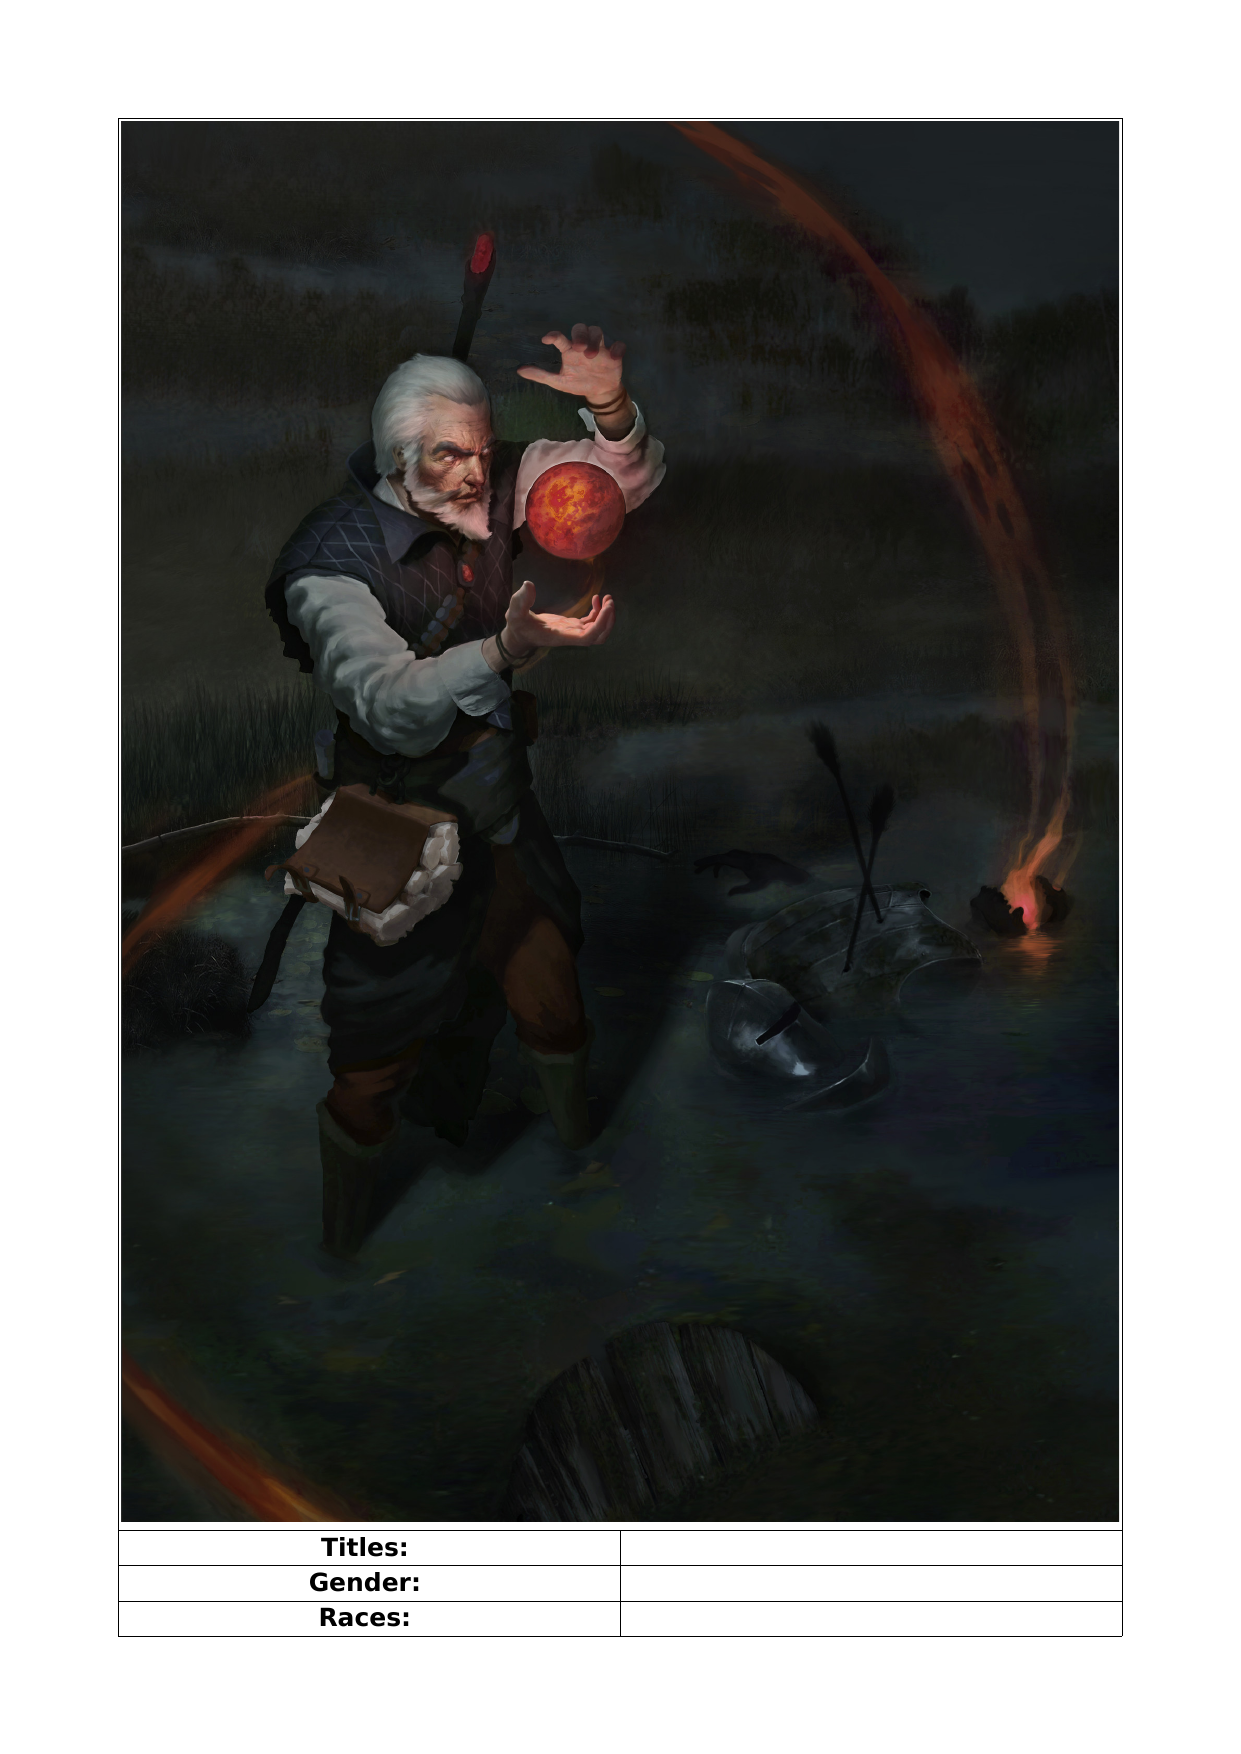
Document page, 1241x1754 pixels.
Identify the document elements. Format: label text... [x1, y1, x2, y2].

table_cell Titles: [119, 1531, 620, 1565]
table_cell Gender: [119, 1566, 620, 1601]
table_cell [621, 1602, 1122, 1636]
picture [121, 121, 1120, 1522]
table_cell [119, 119, 1122, 1530]
table_cell Races: [119, 1602, 620, 1636]
table_cell [621, 1531, 1122, 1565]
table_cell [621, 1566, 1122, 1601]
